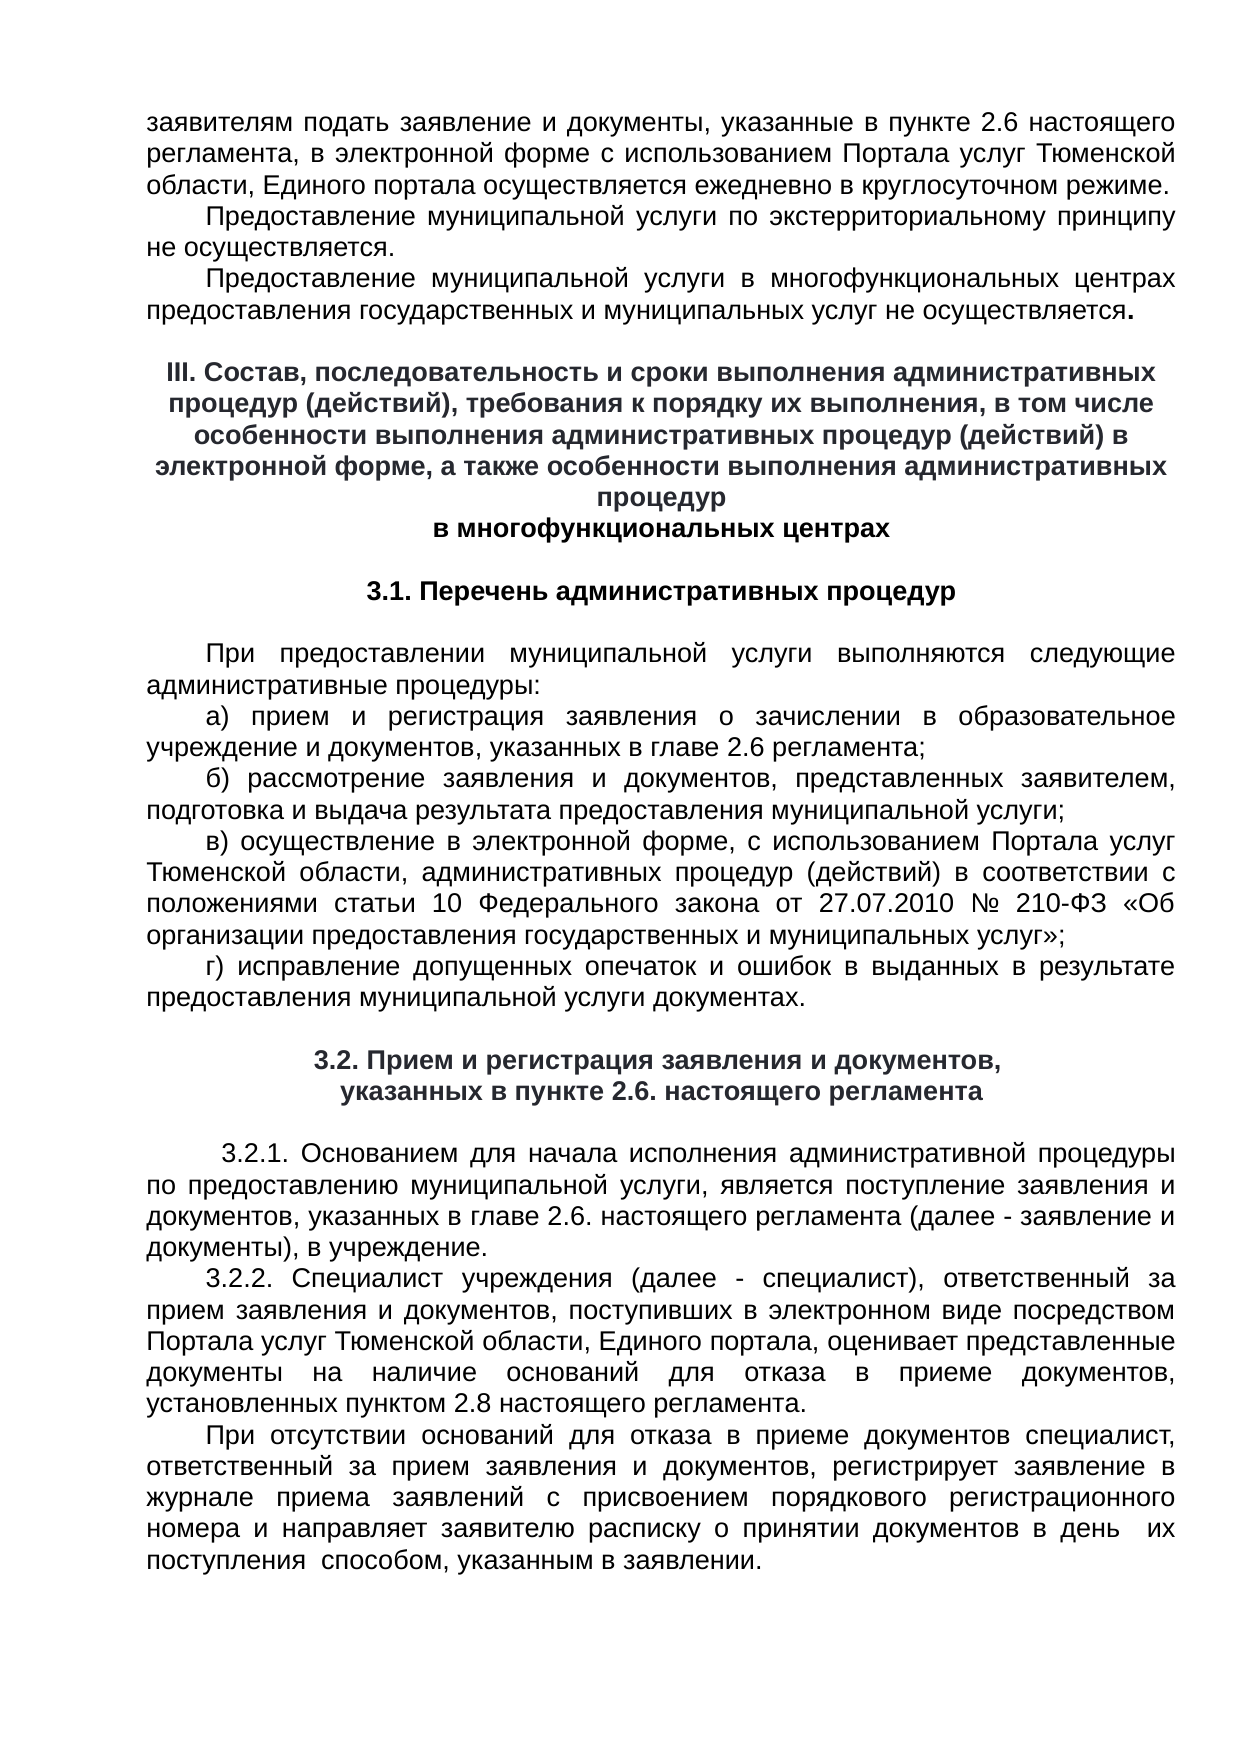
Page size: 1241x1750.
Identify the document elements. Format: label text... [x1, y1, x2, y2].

text г) исправление допущенных опечаток и ошибок в выданных в результате предоставления муниципальной услуги документах. [146, 950, 1176, 1012]
text заявителям подать заявление и документы, указанные в пункте 2.6 настоящего регламента, в электронной форме с использованием Портала услуг Тюменской области, Единого портала осуществляется ежедневно в круглосуточном режиме. [146, 106, 1176, 200]
text Предоставление муниципальной услуги по экстерриториальному принципу не осуществляется. [146, 200, 1176, 262]
subtitle III. Состав, последовательность и сроки выполнения административных процедур (действий), требования к порядку их выполнения, в том числе особенности выполнения административных процедур (действий) в электронной форме, а также особенности выполнения административных процедур [146, 356, 1176, 512]
subtitle 3.2. Прием и регистрация заявления и документов, [146, 1044, 1176, 1075]
title в многофункциональных центрах [146, 512, 1176, 544]
title 3.1. Перечень административных процедур [146, 575, 1176, 606]
subtitle указанных в пункте 2.6. настоящего регламента [146, 1075, 1176, 1106]
text 3.2.2. Специалист учреждения (далее - специалист), ответственный за прием заявления и документов, поступивших в электронном виде посредством Портала услуг Тюменской области, Единого портала, оценивает представленные документы на наличие оснований для отказа в приеме документов, установленных пунктом 2.8 настоящего регламента. [146, 1262, 1176, 1419]
text в) осуществление в электронной форме, с использованием Портала услуг Тюменской области, административных процедур (действий) в соответствии с положениями статьи 10 Федерального закона от 27.07.2010 № 210-ФЗ «Об организации предоставления государственных и муниципальных услуг»; [146, 825, 1176, 950]
text а) прием и регистрация заявления о зачислении в образовательное учреждение и документов, указанных в главе 2.6 регламента; [146, 700, 1176, 762]
text При отсутствии оснований для отказа в приеме документов специалист, ответственный за прием заявления и документов, регистрирует заявление в журнале приема заявлений с присвоением порядкового регистрационного номера и направляет заявителю расписку о принятии документов в день их поступления способом, указанным в заявлении. [146, 1419, 1176, 1575]
text При предоставлении муниципальной услуги выполняются следующие административные процедуры: [146, 637, 1176, 700]
text 3.2.1. Основанием для начала исполнения административной процедуры по предоставлению муниципальной услуги, является поступление заявления и документов, указанных в главе 2.6. настоящего регламента (далее - заявление и документы), в учреждение. [146, 1137, 1176, 1262]
text б) рассмотрение заявления и документов, представленных заявителем, подготовка и выдача результата предоставления муниципальной услуги; [146, 762, 1176, 825]
text Предоставление муниципальной услуги в многофункциональных центрах предоставления государственных и муниципальных услуг не осуществляется. [146, 262, 1176, 325]
